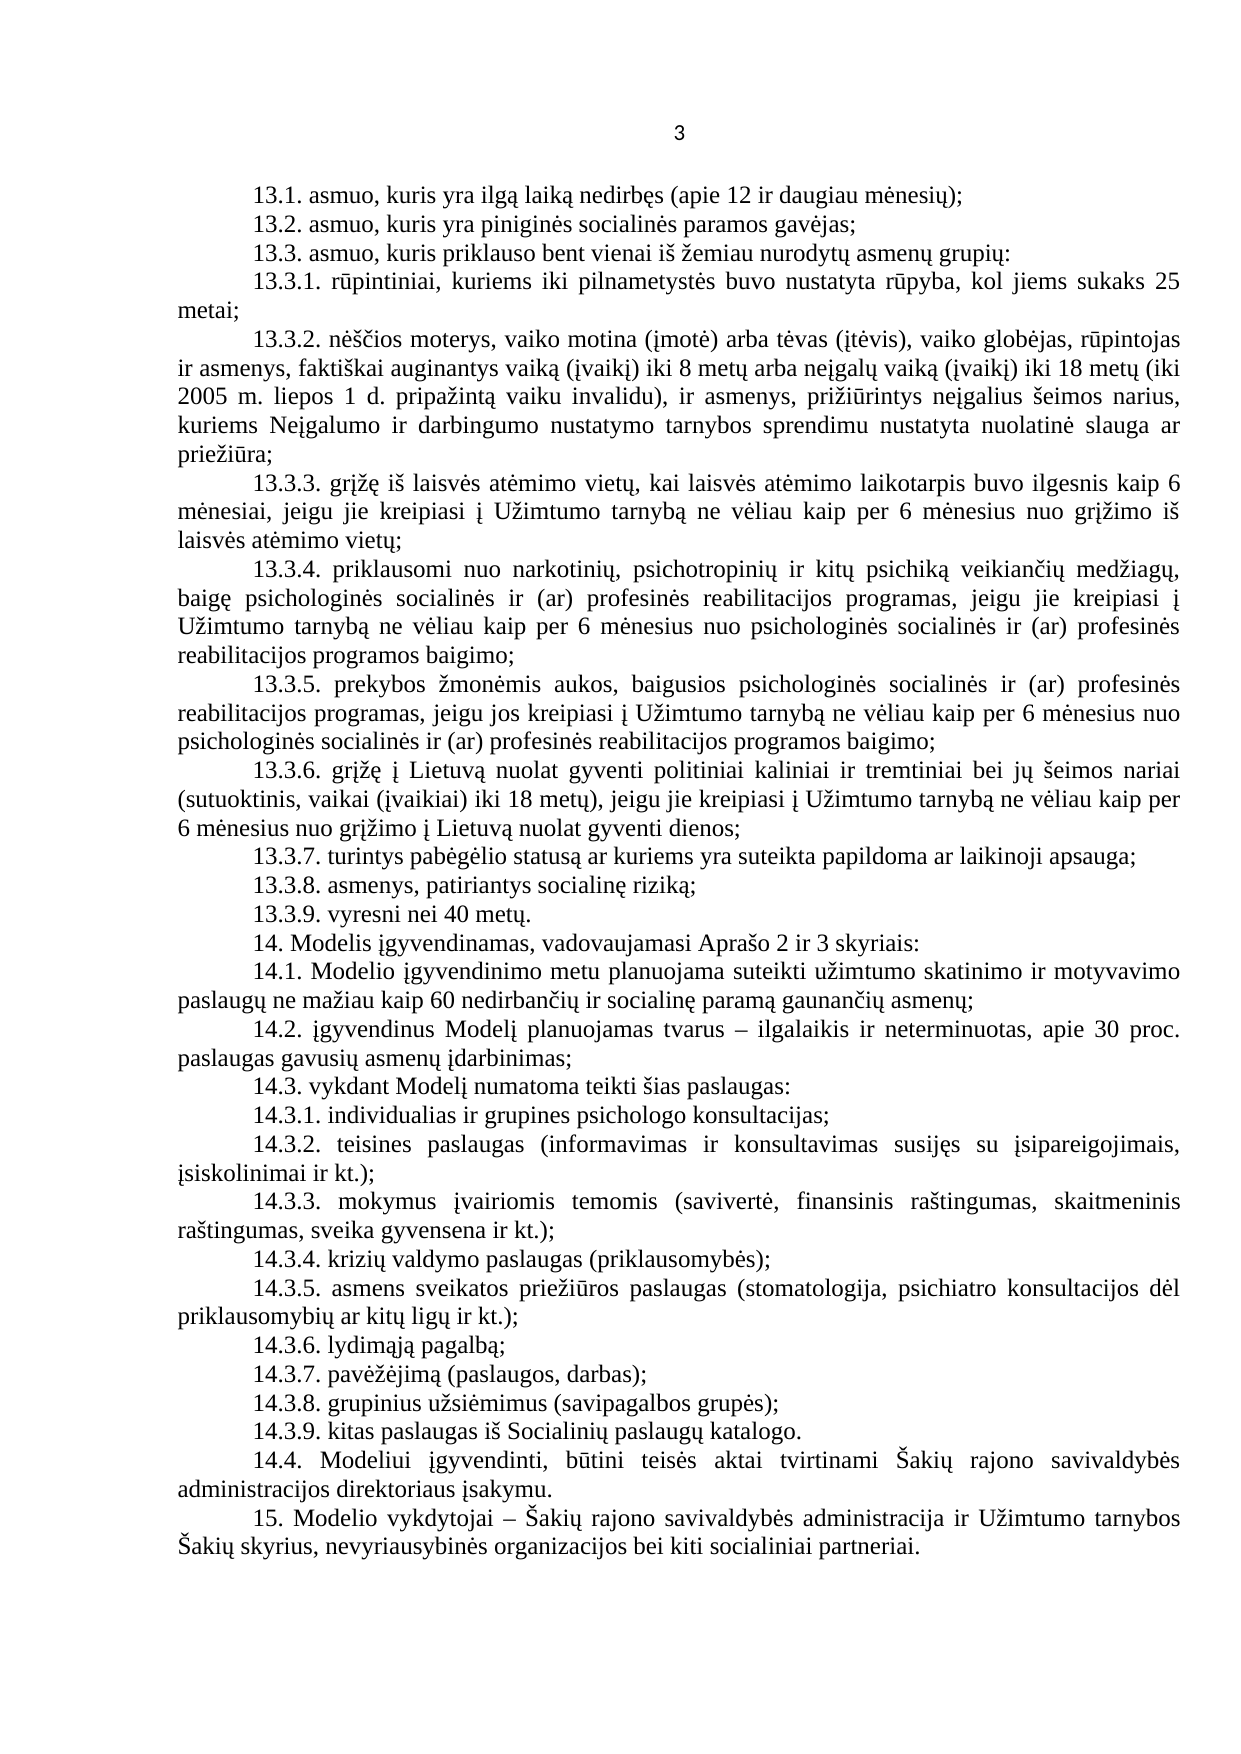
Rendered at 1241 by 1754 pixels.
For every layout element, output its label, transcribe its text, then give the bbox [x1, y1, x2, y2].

text 14.1. Modelio įgyvendinimo metu planuojama suteikti užimtumo skatinimo ir motyvavimo paslaugų ne mažiau kaip 60 nedirbančių ir socialinę paramą gaunančių asmenų; [177, 956, 1181, 1014]
text 13.3.3. grįžę iš laisvės atėmimo vietų, kai laisvės atėmimo laikotarpis buvo ilgesnis kaip 6 mėnesiai, jeigu jie kreipiasi į Užimtumo tarnybą ne vėliau kaip per 6 mėnesius nuo grįžimo iš laisvės atėmimo vietų; [177, 468, 1181, 554]
text 13.3.7. turintys pabėgėlio statusą ar kuriems yra suteikta papildoma ar laikinoji apsauga; [177, 841, 1181, 870]
text 14.3.7. pavėžėjimą (paslaugos, darbas); [177, 1359, 1181, 1388]
text 14.3.9. kitas paslaugas iš Socialinių paslaugų katalogo. [177, 1416, 1181, 1445]
text 13.3.8. asmenys, patiriantys socialinę riziką; [177, 870, 1181, 899]
text 14. Modelis įgyvendinamas, vadovaujamasi Aprašo 2 ir 3 skyriais: [177, 928, 1181, 956]
text 14.3. vykdant Modelį numatoma teikti šias paslaugas: [177, 1071, 1181, 1100]
text 13.3.6. grįžę į Lietuvą nuolat gyventi politiniai kaliniai ir tremtiniai bei jų šeimos nariai (sutuoktinis, vaikai (įvaikiai) iki 18 metų), jeigu jie kreipiasi į Užimtumo tarnybą ne vėliau kaip per 6 mėnesius nuo grįžimo į Lietuvą nuolat gyventi dienos; [177, 755, 1181, 841]
text 14.3.4. krizių valdymo paslaugas (priklausomybės); [177, 1244, 1181, 1273]
text 14.3.5. asmens sveikatos priežiūros paslaugas (stomatologija, psichiatro konsultacijos dėl priklausomybių ar kitų ligų ir kt.); [177, 1273, 1181, 1330]
text 14.2. įgyvendinus Modelį planuojamas tvarus – ilgalaikis ir neterminuotas, apie 30 proc. paslaugas gavusių asmenų įdarbinimas; [177, 1014, 1181, 1071]
text 13.3.9. vyresni nei 40 metų. [177, 899, 1181, 928]
text 14.3.8. grupinius užsiėmimus (savipagalbos grupės); [177, 1388, 1181, 1416]
text 13.3.2. nėščios moterys, vaiko motina (įmotė) arba tėvas (įtėvis), vaiko globėjas, rūpintojas ir asmenys, faktiškai auginantys vaiką (įvaikį) iki 8 metų arba neįgalų vaiką (įvaikį) iki 18 metų (iki 2005 m. liepos 1 d. pripažintą vaiku invalidu), ir asmenys, prižiūrintys neįgalius šeimos narius, kuriems Neįgalumo ir darbingumo nustatymo tarnybos sprendimu nustatyta nuolatinė slauga ar priežiūra; [177, 324, 1181, 468]
text 14.3.1. individualias ir grupines psichologo konsultacijas; [177, 1100, 1181, 1129]
text 14.3.6. lydimąją pagalbą; [177, 1330, 1181, 1359]
text 14.3.2. teisines paslaugas (informavimas ir konsultavimas susijęs su įsipareigojimais, įsiskolinimai ir kt.); [177, 1129, 1181, 1186]
text 13.3.4. priklausomi nuo narkotinių, psichotropinių ir kitų psichiką veikiančių medžiagų, baigę psichologinės socialinės ir (ar) profesinės reabilitacijos programas, jeigu jie kreipiasi į Užimtumo tarnybą ne vėliau kaip per 6 mėnesius nuo psichologinės socialinės ir (ar) profesinės reabilitacijos programos baigimo; [177, 554, 1181, 669]
text 14.4. Modeliui įgyvendinti, būtini teisės aktai tvirtinami Šakių rajono savivaldybės administracijos direktoriaus įsakymu. [177, 1445, 1181, 1503]
text 13.1. asmuo, kuris yra ilgą laiką nedirbęs (apie 12 ir daugiau mėnesių); [177, 180, 1181, 209]
text 15. Modelio vykdytojai – Šakių rajono savivaldybės administracija ir Užimtumo tarnybos Šakių skyrius, nevyriausybinės organizacijos bei kiti socialiniai partneriai. [177, 1503, 1181, 1560]
text 13.3.5. prekybos žmonėmis aukos, baigusios psichologinės socialinės ir (ar) profesinės reabilitacijos programas, jeigu jos kreipiasi į Užimtumo tarnybą ne vėliau kaip per 6 mėnesius nuo psichologinės socialinės ir (ar) profesinės reabilitacijos programos baigimo; [177, 669, 1181, 755]
text 14.3.3. mokymus įvairiomis temomis (savivertė, finansinis raštingumas, skaitmeninis raštingumas, sveika gyvensena ir kt.); [177, 1186, 1181, 1244]
text 13.3.1. rūpintiniai, kuriems iki pilnametystės buvo nustatyta rūpyba, kol jiems sukaks 25 metai; [177, 266, 1181, 324]
text 13.2. asmuo, kuris yra piniginės socialinės paramos gavėjas; [177, 209, 1181, 238]
text 13.3. asmuo, kuris priklauso bent vienai iš žemiau nurodytų asmenų grupių: [177, 238, 1181, 266]
